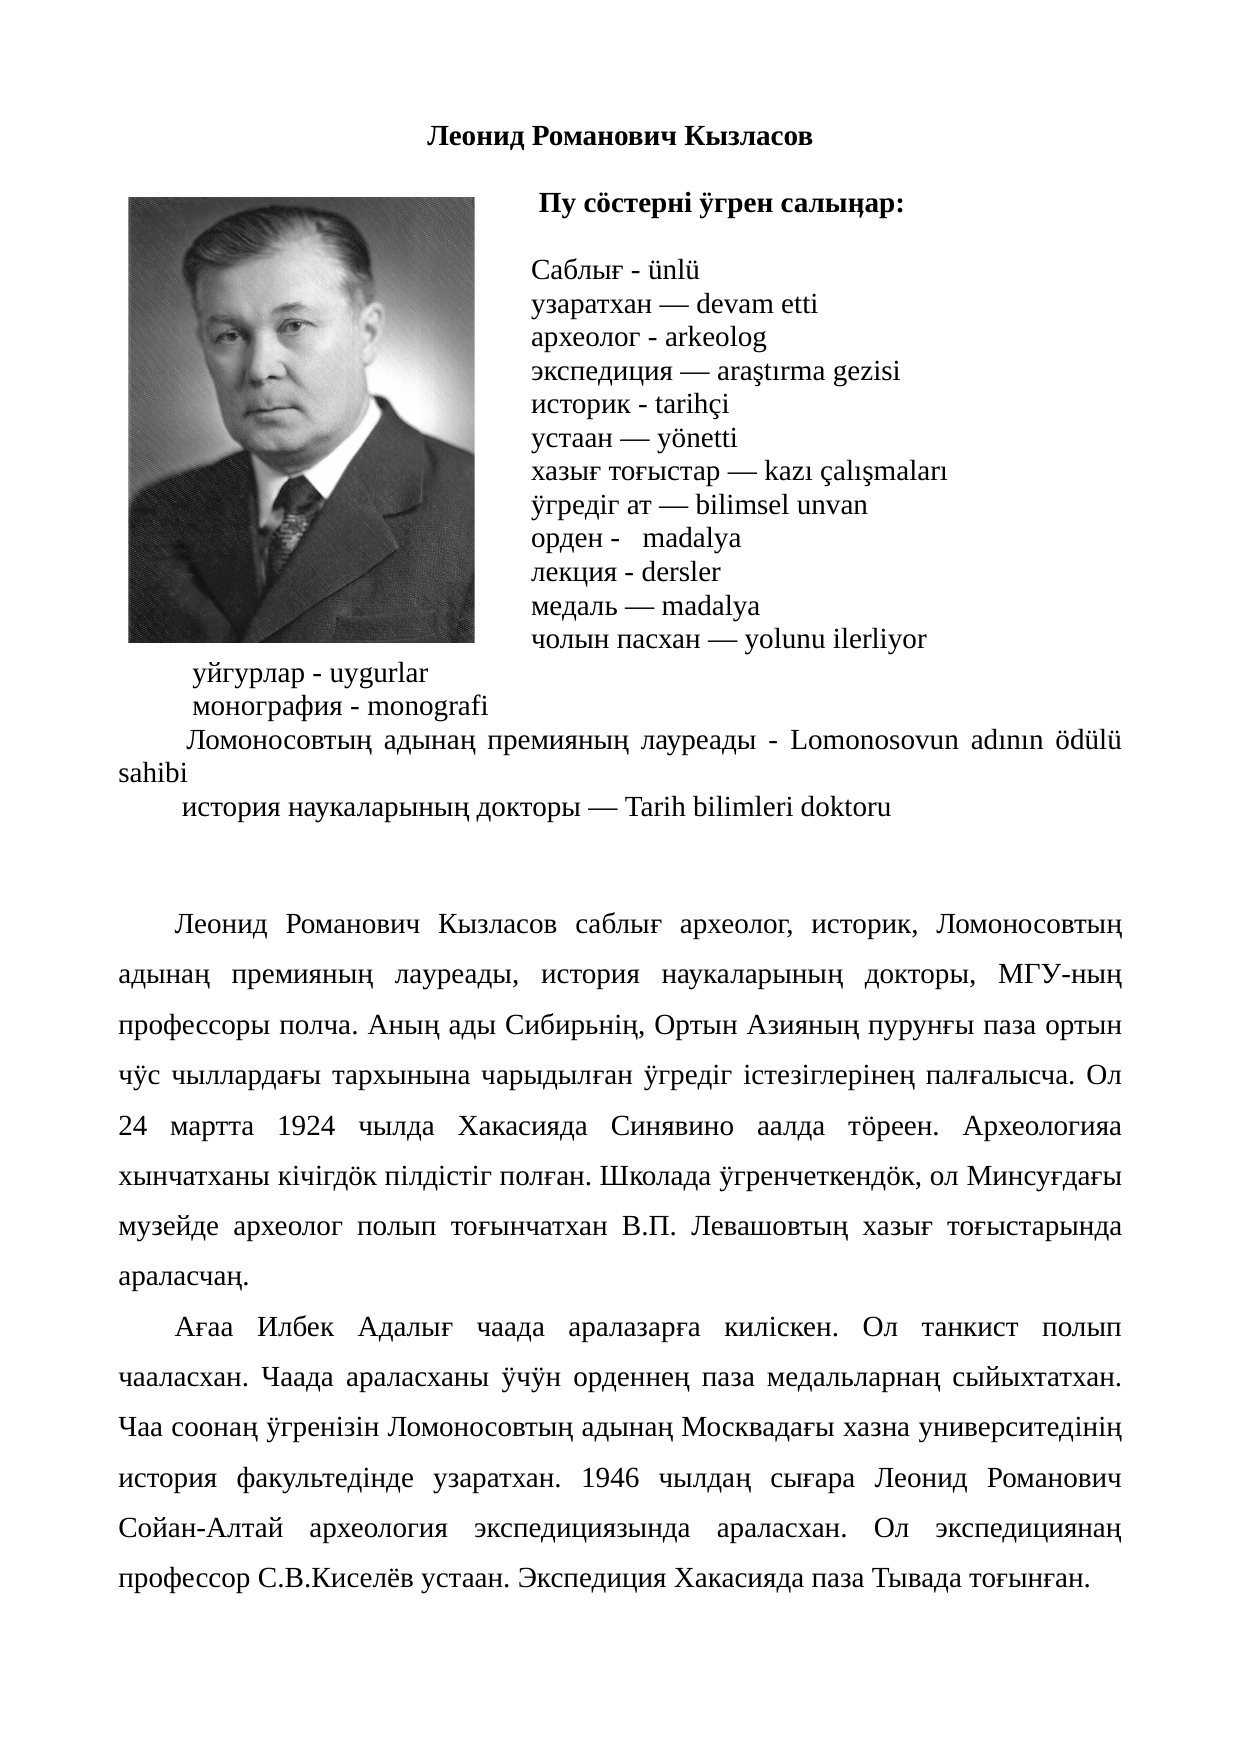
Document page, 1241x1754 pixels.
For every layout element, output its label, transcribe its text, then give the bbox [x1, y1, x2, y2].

text [118, 386, 128, 420]
text Леонид Романович Кызласов саблығ археолог, историк, Ломоносовтың адынаң премияның лaуреады, история наукаларының докторы, МГУ-ның профессоры полча. Аның ады Сибирьнің, Ортын Азияның пурунғы паза ортын чӱс чыллардағы тархынына чарыдылған ӱгредіг істезіглерінең палғалысча. Ол 24 мартта 1924 чылда Хакасияда Синявино аалда тӧреен. Археологияа хынчатханы кічігдӧк пілдістіг полған. Школада ӱгренчеткендӧк, ол Минсуғдағы музейде археолог полып тоғынчатхан В.П. Левашовтың хазығ тоғыстарында араласчаң. [118, 906, 1122, 1292]
text [118, 588, 128, 621]
text монография - monografi [118, 688, 1122, 722]
text ӱгредіг ат — bilimsel unvan [475, 487, 1122, 521]
text узаратхан — devam etti [475, 286, 1122, 319]
text история наукаларының докторы — Tarih bilimleri doktoru [118, 789, 1122, 822]
text лекция - dersler [475, 554, 1122, 588]
text Ломоносовтың адынаң премияның лауреады - Lomonosovun adının ödülü sahibi [118, 722, 1122, 789]
text уйгурлар - uygurlar [118, 655, 1122, 688]
text медаль — madalya [475, 588, 1122, 621]
text историк - tarihçi [475, 386, 1122, 420]
text чолын пасхан — yolunu ilerliyor [118, 621, 1122, 655]
text археолог - arkeolog [475, 319, 1122, 353]
text устаан — yönetti [475, 420, 1122, 453]
picture [128, 197, 475, 643]
text Леонид Романович Кызласов [118, 118, 1122, 152]
text [118, 420, 128, 453]
text хазығ тоғыстар — kazı çalışmaları [475, 453, 1122, 487]
text Ағаа Илбек Адалығ чаада аралазарға киліскен. Ол танкист полып чааласхан. Чаада араласханы ӱчӱн орденнең паза медальларнаң сыйыхтатхан. Чаа соонаң ӱгренізін Ломоносовтың адынаң Москвадағы хазна университедінің история факультедінде узаратхан. 1946 чылдаң сығара Леонид Романович Сойан-Алтай археология экспедициязында араласхан. Ол экспедициянаң профессор С.В.Киселёв устаан. Экспедиция Хакасияда паза Тывада тоғынған. [118, 1309, 1122, 1594]
text [118, 554, 128, 588]
text Саблығ - ünlü [475, 252, 1122, 286]
text Пу сӧстернi ӱгрен салыӊар: [118, 185, 1122, 219]
text [118, 252, 128, 286]
text орден - madalya [475, 521, 1122, 554]
text экспедиция — araştırma gezisi [475, 353, 1122, 386]
text [118, 521, 128, 554]
